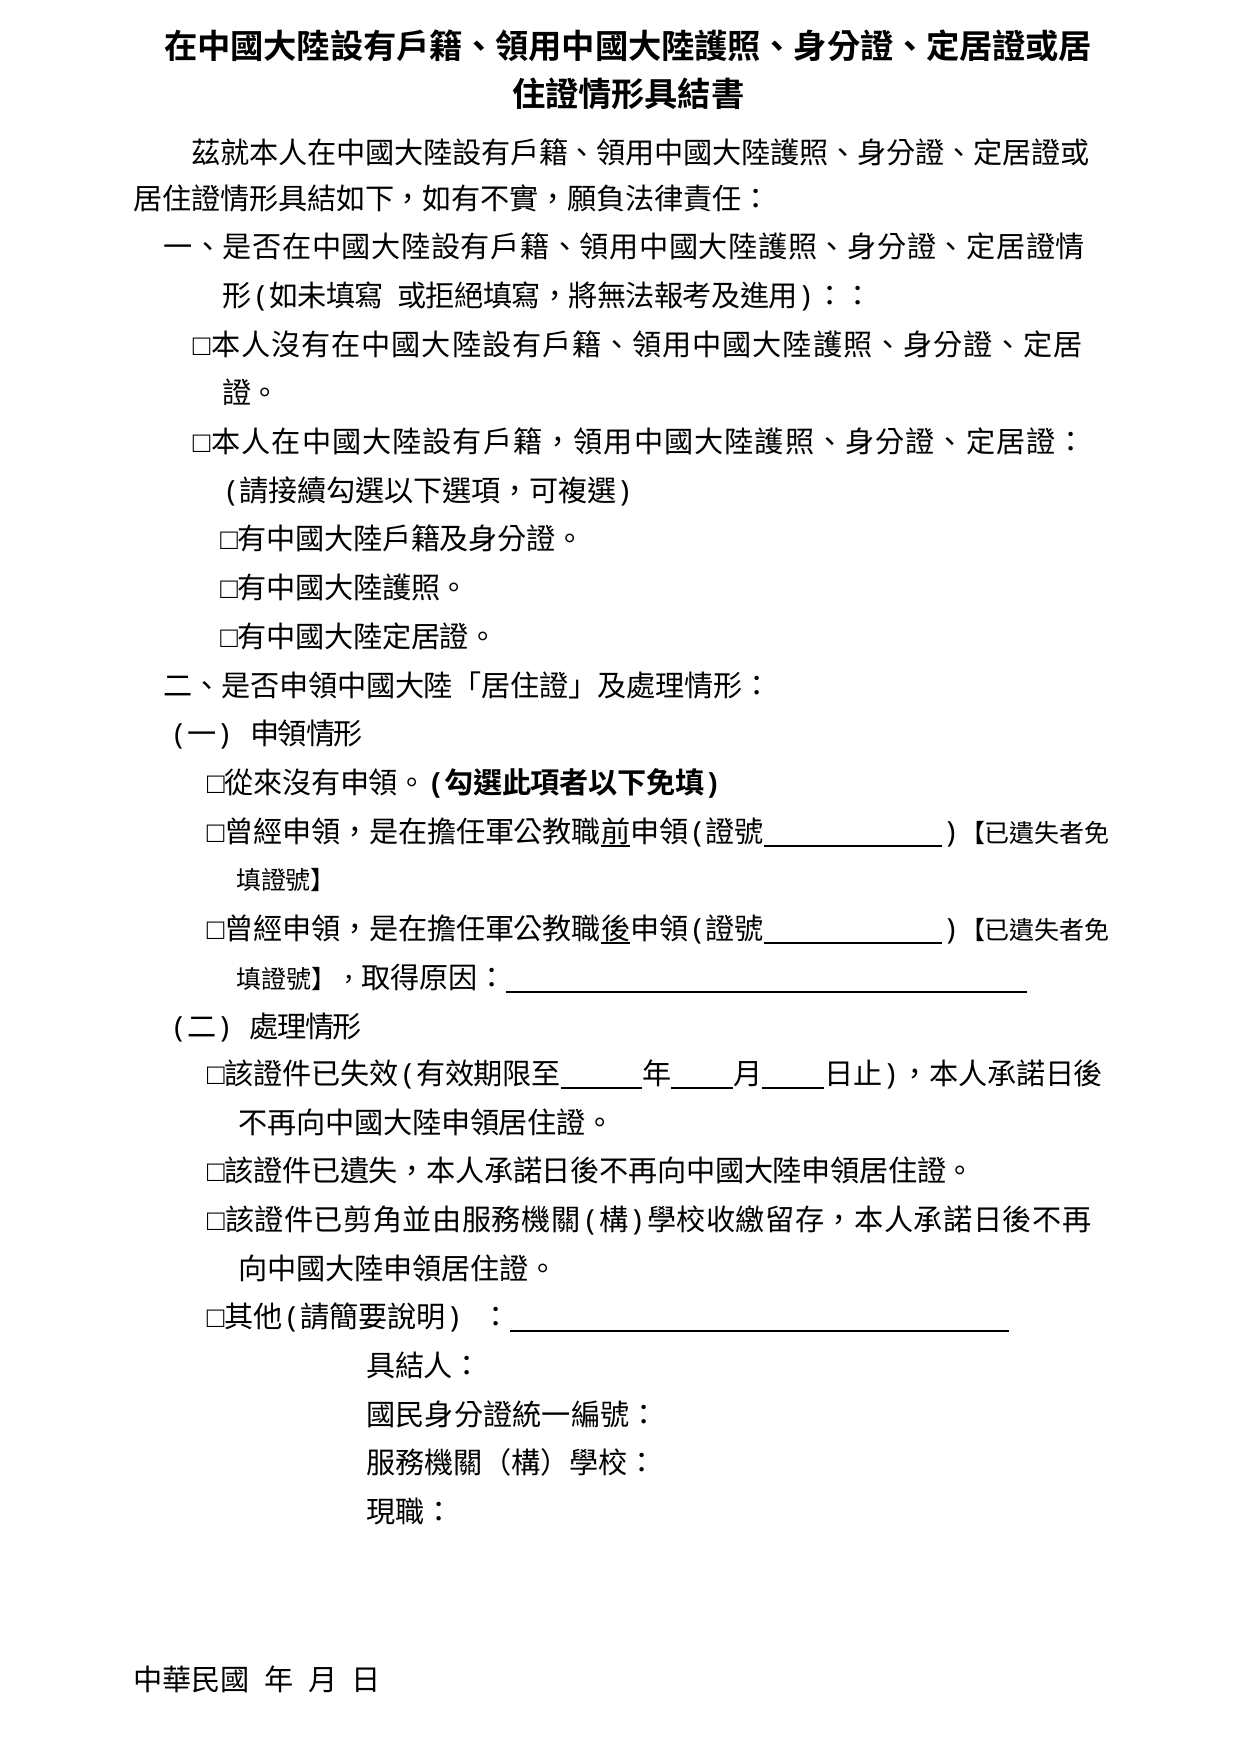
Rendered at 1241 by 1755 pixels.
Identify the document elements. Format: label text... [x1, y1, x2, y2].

text 國民身分證統一編號：服務機關（構）學校： [366, 1391, 659, 1482]
text 茲就本人在中國大陸設有戶籍、領用中國大陸護照、身分證、定居證或居住證情形具結如下，如有不實，願負法律責任： [133, 129, 1108, 218]
text (二) 處理情形 [169, 1003, 1123, 1046]
text □曾經申領，是在擔任軍公教職前申領(證號 )【已遺失者免填證號】 [207, 808, 1109, 896]
text □曾經申領，是在擔任軍公教職後申領(證號 )【已遺失者免填證號】，取得原因： [207, 906, 1109, 997]
text 一、是否在中國大陸設有戶籍、領用中國大陸護照、身分證、定居證情形(如未填寫 或拒絕填寫，將無法報考及進用)：： [163, 224, 1108, 315]
text □有中國大陸護照。 [220, 565, 1123, 607]
text □該證件已失效(有效期限至 年 月 日止)，本人承諾日後不再向中國大陸申領居住證。 [207, 1051, 1109, 1142]
text □本人沒有在中國大陸設有戶籍、領用中國大陸護照、身分證、定居證。 [193, 321, 1109, 412]
text □有中國大陸定居證。 [220, 613, 1123, 656]
text 中華民國 年 月 日 [133, 1656, 1123, 1698]
text □其他(請簡要說明) ： 具結人： [207, 1294, 1009, 1385]
text □該證件已剪角並由服務機關(構)學校收繳留存，本人承諾日後不再向中國大陸申領居住證。 [207, 1197, 1108, 1288]
text □本人在中國大陸設有戶籍，領用中國大陸護照、身分證、定居證： (請接續勾選以下選項，可複選) [193, 418, 1108, 509]
text 二、是否申領中國大陸「居住證」及處理情形： (一) 申領情形 [163, 662, 777, 753]
text □從來沒有申領。(勾選此項者以下免填) [207, 760, 1123, 802]
text 現職： [366, 1488, 659, 1531]
text □該證件已遺失，本人承諾日後不再向中國大陸申領居住證。 [207, 1148, 1123, 1190]
text 在中國大陸設有戶籍、領用中國大陸護照、身分證、定居證或居住證情形具結書 [158, 19, 1098, 116]
text □有中國大陸戶籍及身分證。 [220, 516, 1123, 558]
